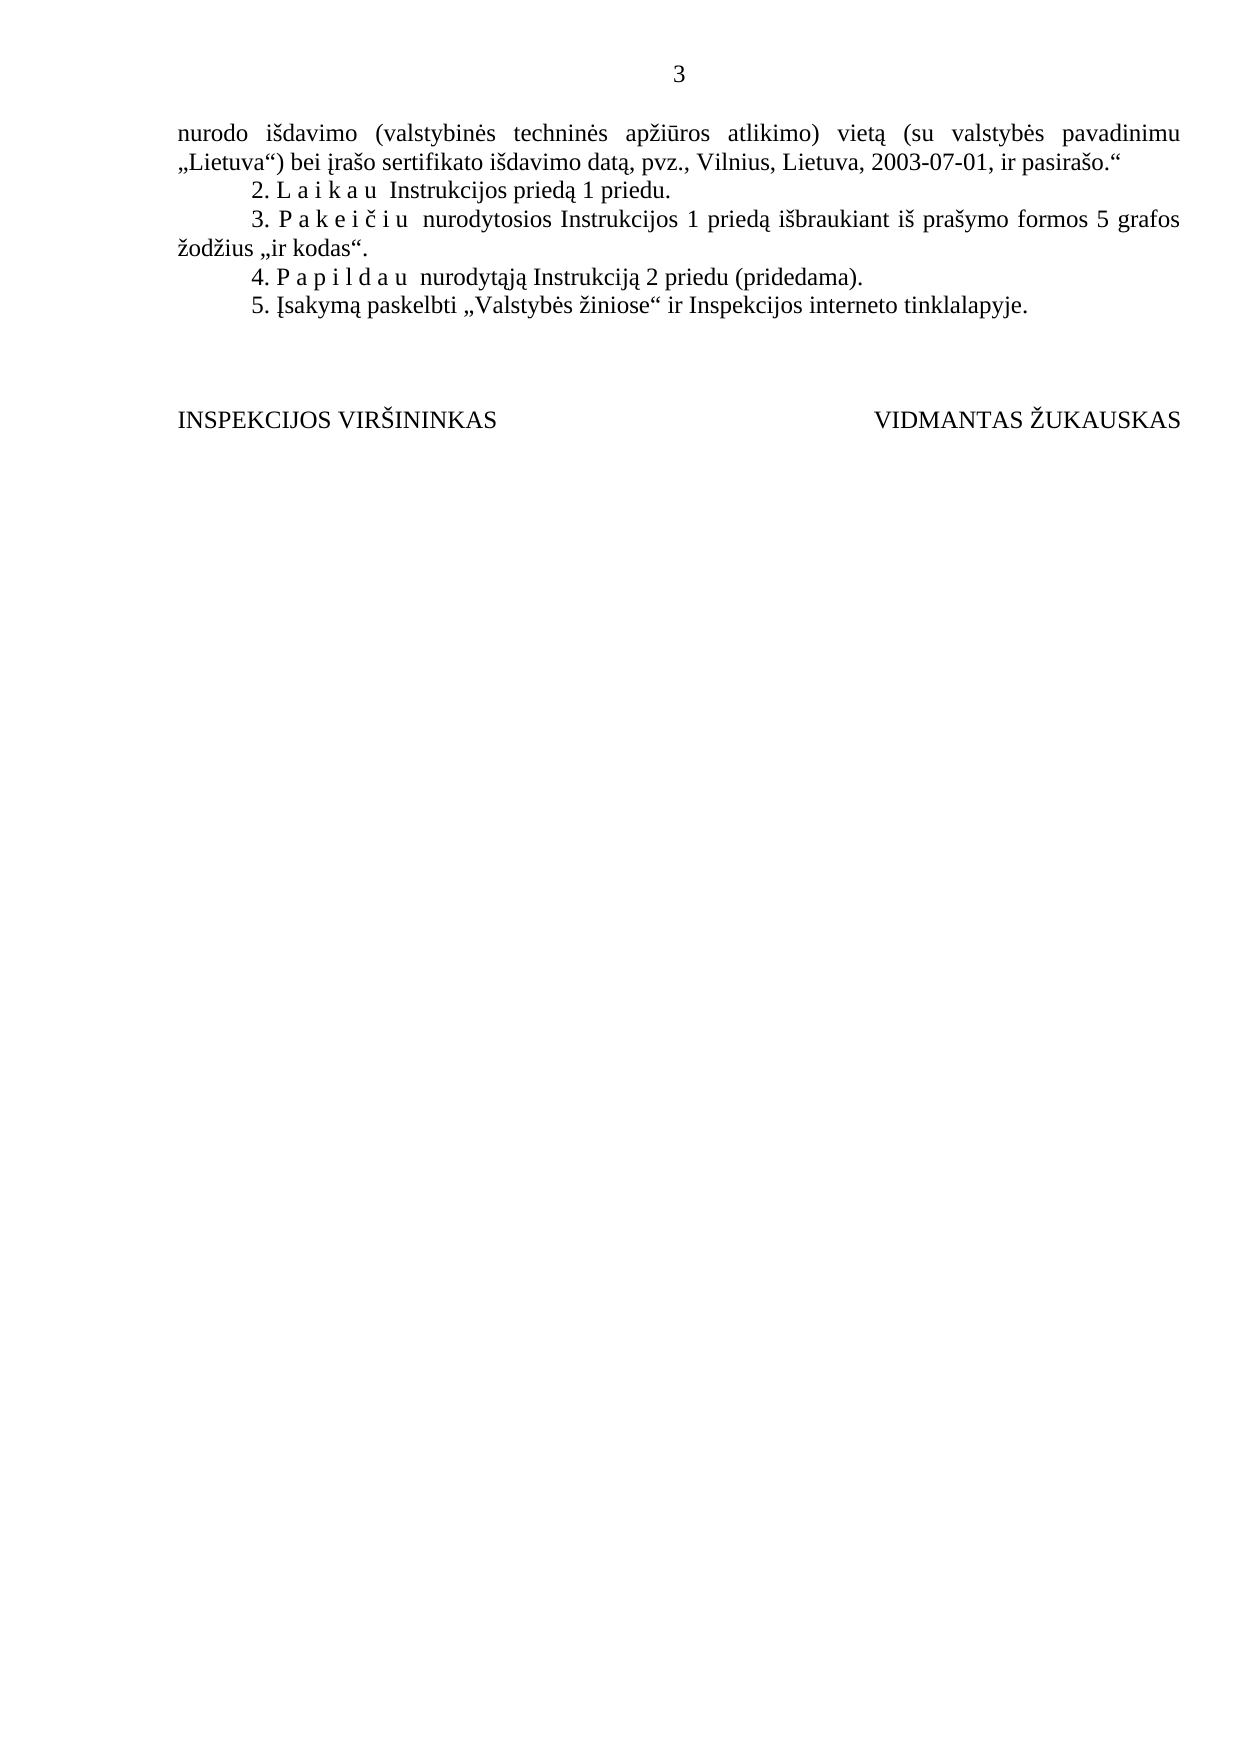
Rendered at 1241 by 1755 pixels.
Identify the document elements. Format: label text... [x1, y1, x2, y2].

text 2. Laikau Instrukcijos priedą 1 priedu. [177, 176, 1181, 204]
text 5. Įsakymą paskelbti „Valstybės žiniose“ ir Inspekcijos interneto tinklalapyje. [177, 291, 1181, 319]
text INSPEKCIJOS VIRŠININKAS VIDMANTAS ŽUKAUSKAS [177, 406, 1181, 434]
text 4. Papildau nurodytąją Instrukciją 2 priedu (pridedama). [177, 262, 1181, 291]
text nurodo išdavimo (valstybinės techninės apžiūros atlikimo) vietą (su valstybės pavadinimu „Lietuva“) bei įrašo sertifikato išdavimo datą, pvz., Vilnius, Lietuva, 2003-07-01, ir pasirašo.“ [177, 118, 1181, 176]
text 3. Pakeičiu nurodytosios Instrukcijos 1 priedą išbraukiant iš prašymo formos 5 grafos žodžius „ir kodas“. [177, 204, 1181, 262]
